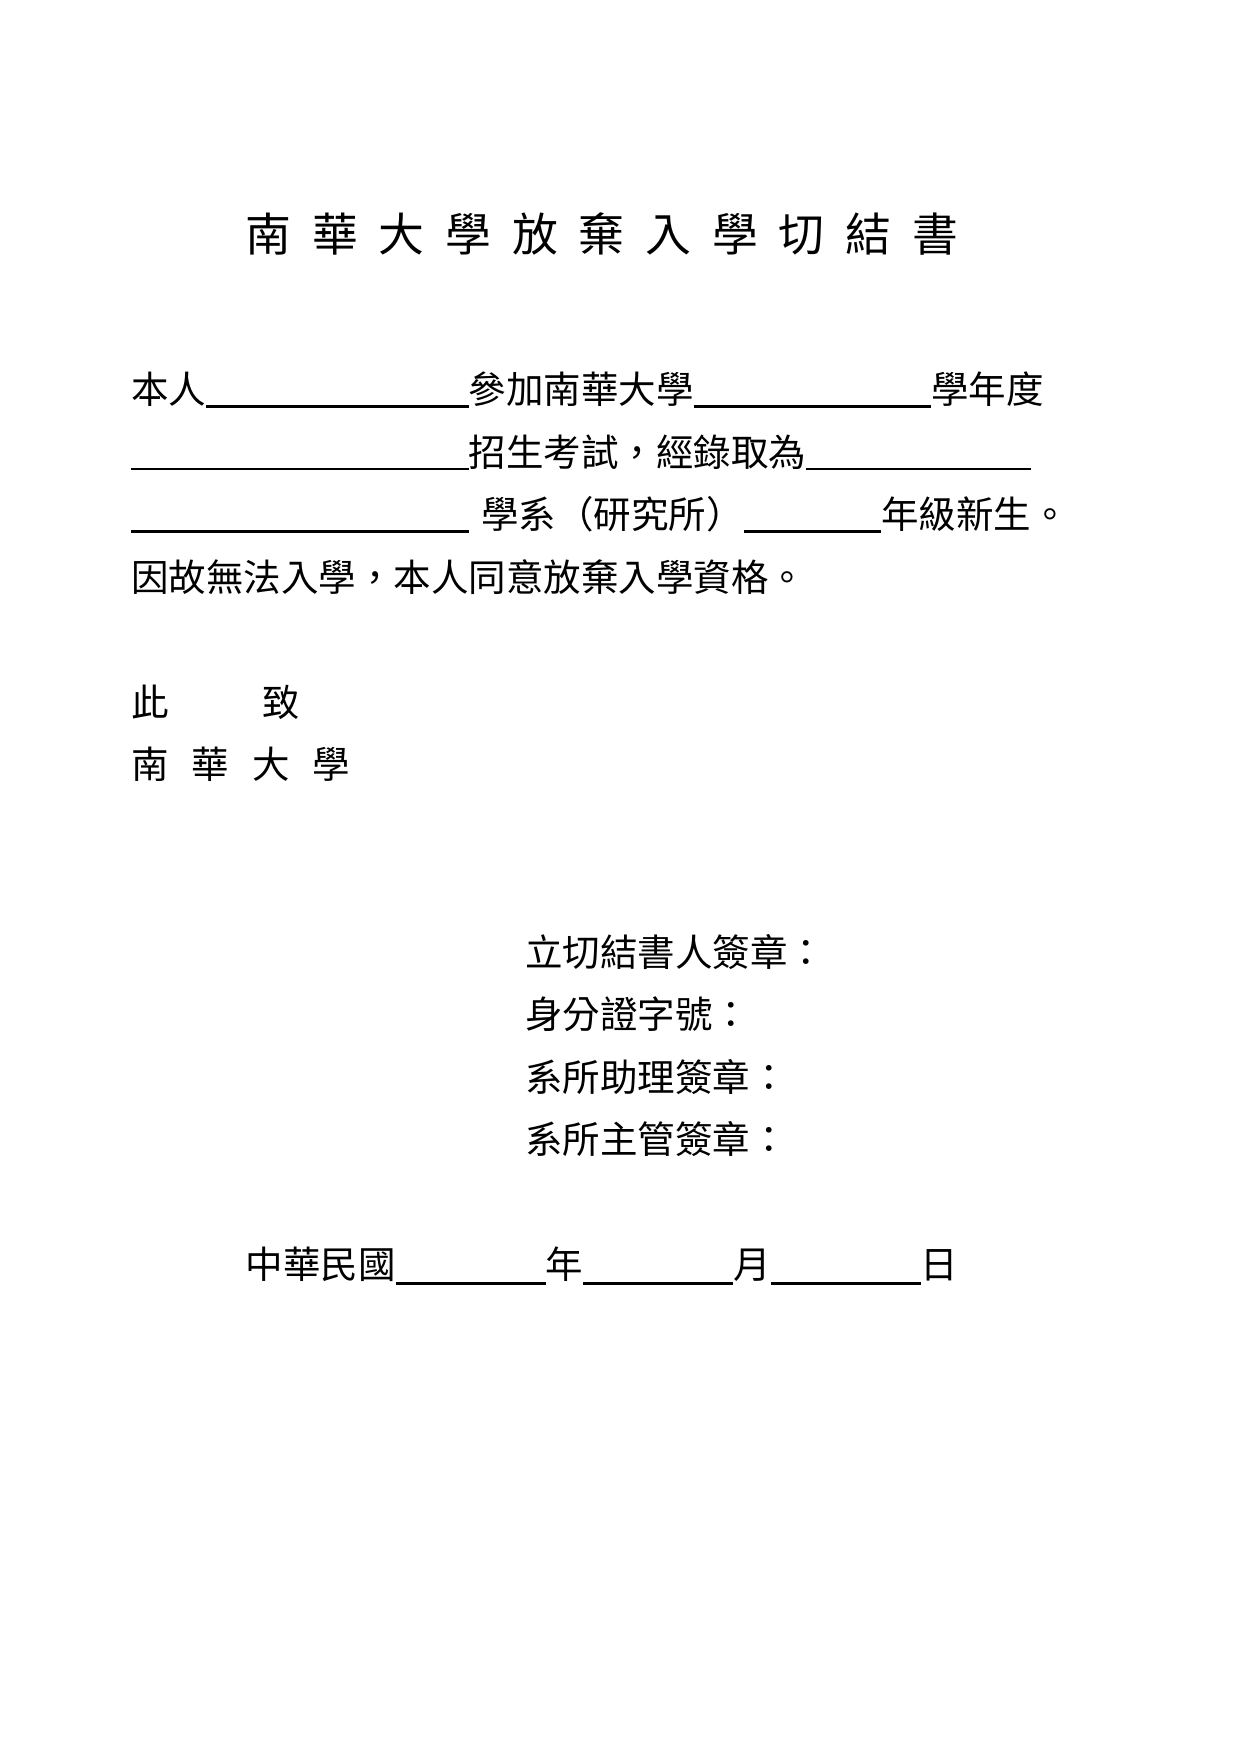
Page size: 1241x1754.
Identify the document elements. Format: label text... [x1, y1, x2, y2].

text 身分證字號： [131, 971, 1072, 1033]
text 系所助理簽章： [131, 1033, 1072, 1096]
text 系所主管簽章： [131, 1096, 1072, 1158]
text 此 致 [131, 658, 1072, 721]
text 立切結書人簽章： [131, 908, 1072, 971]
text 本人 參加南華大學 學年度 招生考試，經錄取為 學系（研究所） 年級新生。因故無法入學，本人同意放棄入學資格。 [131, 346, 1072, 596]
text 南華大學放棄入學切結書 [131, 158, 1072, 283]
text 中華民國 年 月 日 [131, 1221, 1072, 1283]
text 南華大學 [131, 721, 1072, 783]
